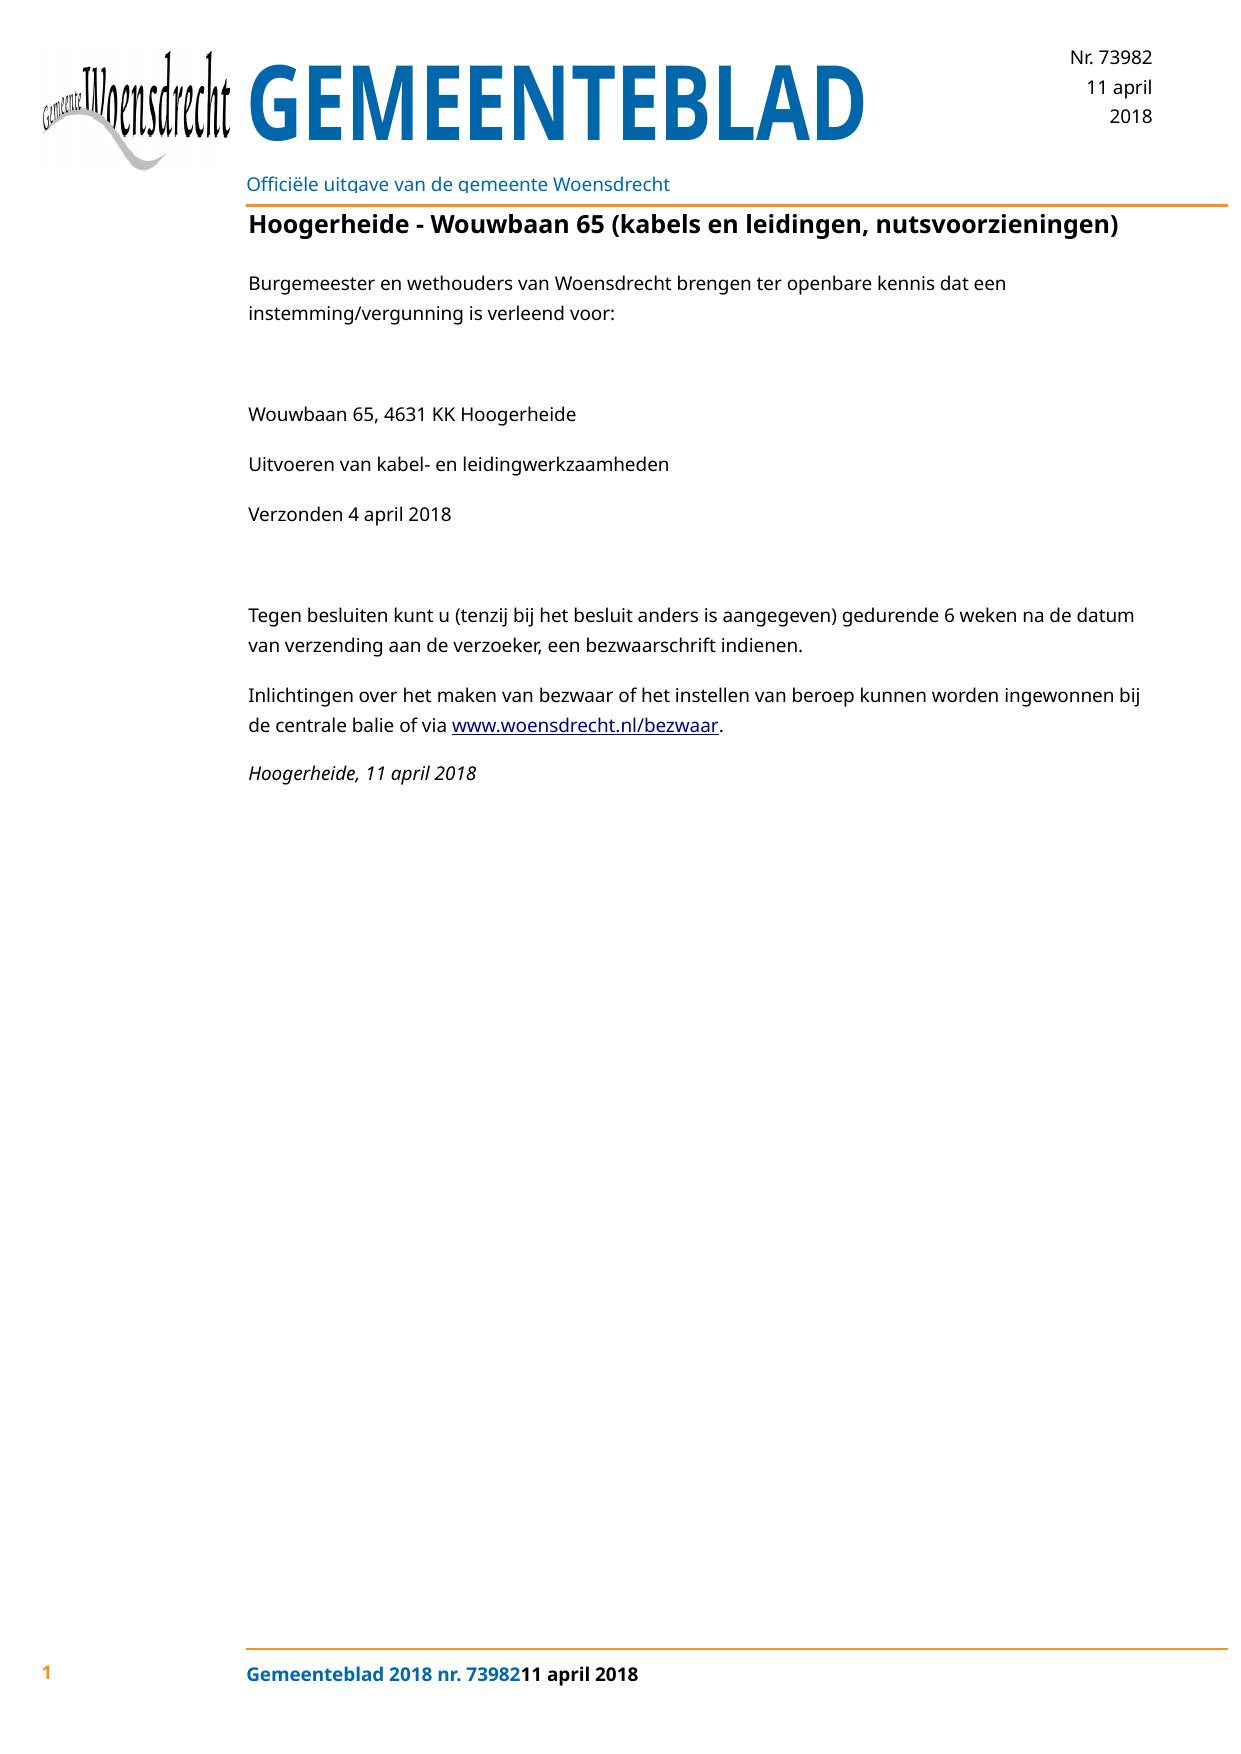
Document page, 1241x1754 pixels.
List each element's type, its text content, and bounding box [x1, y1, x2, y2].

text Wouwbaan 65, 4631 KK Hoogerheide [248, 401, 1152, 426]
text Hoogerheide, 11 april 2018 [248, 760, 1152, 786]
text Burgemeester en wethouders van Woensdrecht brengen ter openbare kennis dat een instemming/vergunning is verleend voor: [248, 270, 1152, 326]
picture [41, 47, 231, 172]
text Tegen besluiten kunt u (tenzij bij het besluit anders is aangegeven) gedurende 6 weken na de datum van verzending aan de verzoeker, een bezwaarschrift indienen. [248, 602, 1152, 658]
text Verzonden 4 april 2018 [248, 502, 1152, 527]
text Uitvoeren van kabel- en leidingwerkzaamheden [248, 451, 1152, 477]
text Hoogerheide - Wouwbaan 65 (kabels en leidingen, nutsvoorzieningen) [248, 207, 1152, 241]
text Inlichtingen over het maken van bezwaar of het instellen van beroep kunnen worden ingewonnen bij de centrale balie of via www.woensdrecht.nl/bezwaar. [248, 682, 1152, 738]
